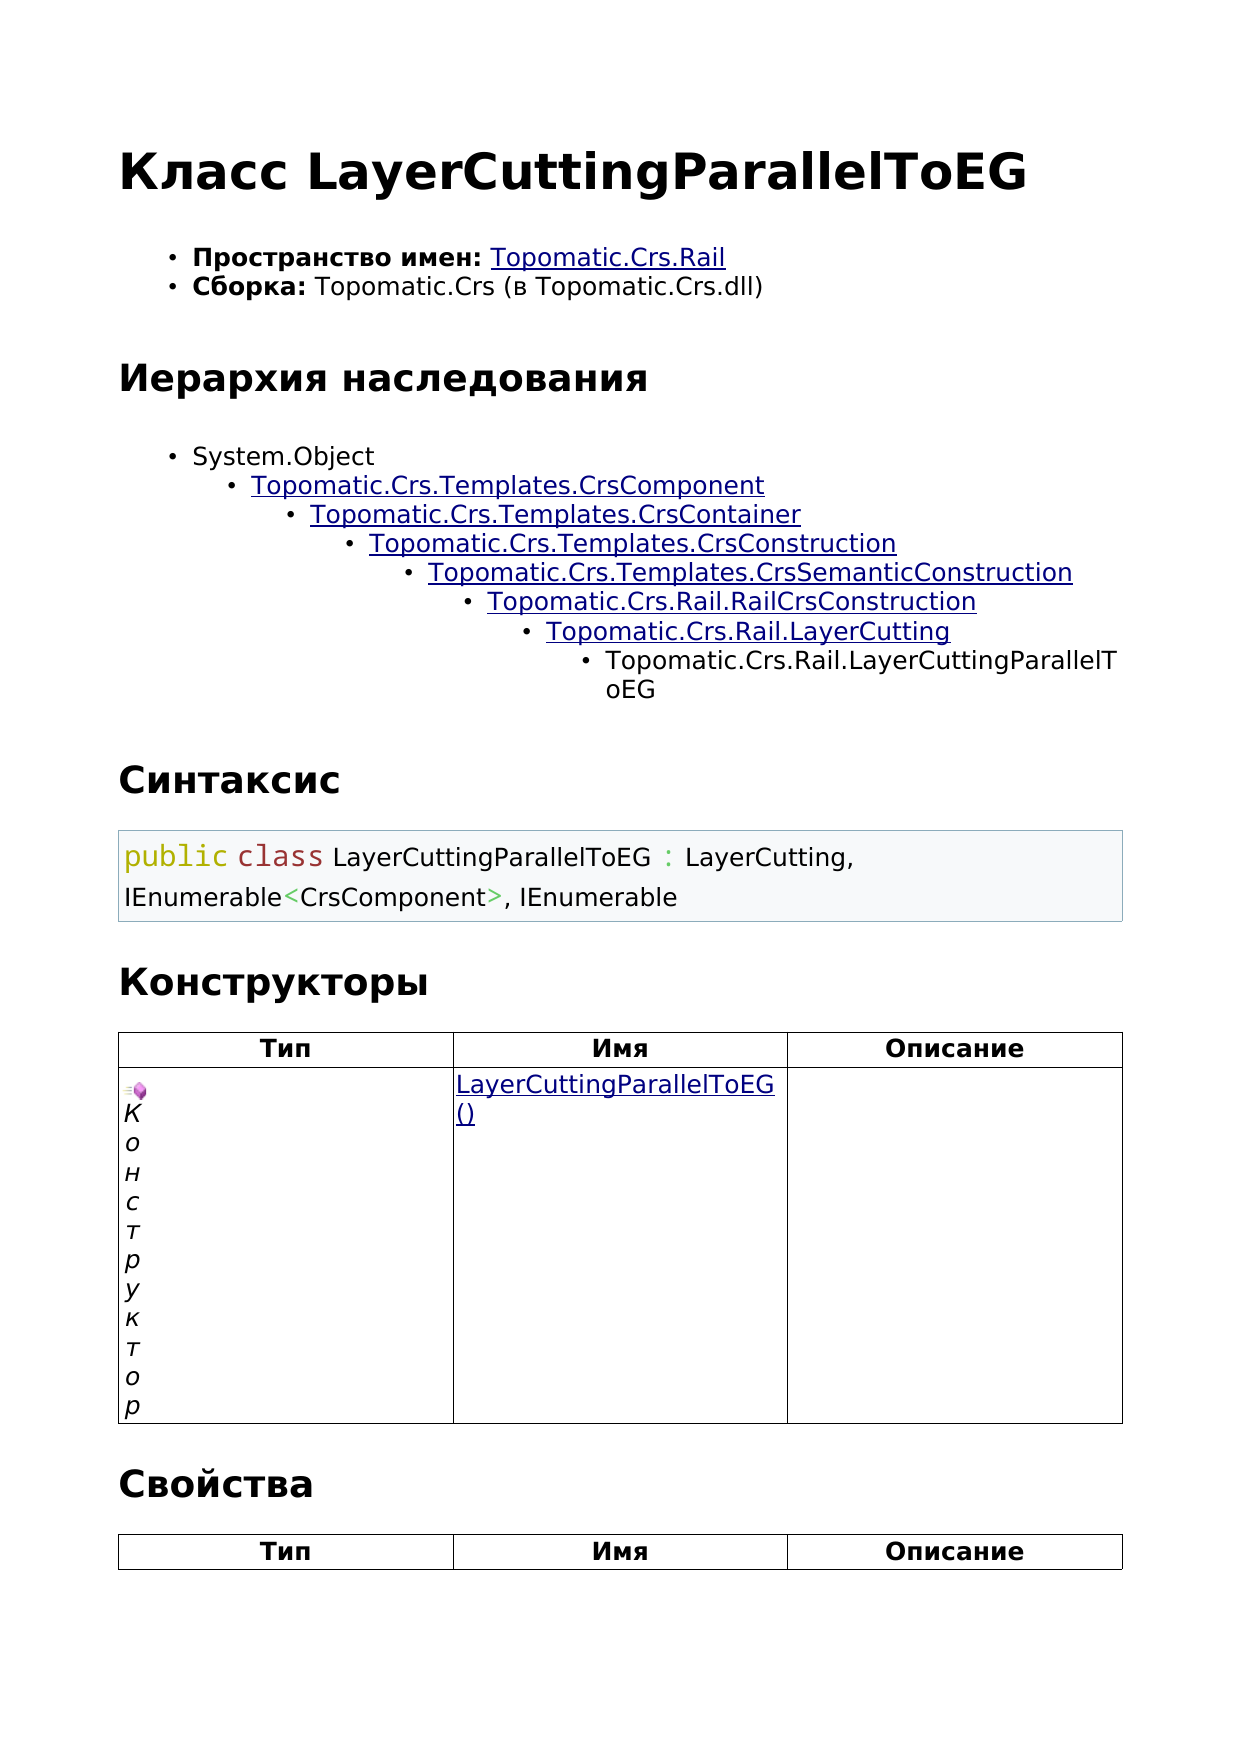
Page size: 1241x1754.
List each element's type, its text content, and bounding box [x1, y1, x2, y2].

list Сборка: Topomatic.Crs (в Topomatic.Crs.dll) [177, 272, 1122, 302]
table_header Описание [788, 1535, 1122, 1569]
list Topomatic.Crs.Rail.LayerCuttingParallelToEG [591, 646, 1122, 704]
table_cell [788, 1068, 1122, 1423]
table_header Имя [454, 1535, 787, 1569]
subtitle Свойства [118, 1463, 1122, 1507]
list Topomatic.Crs.Rail.RailCrsConstruction [472, 588, 1122, 617]
list Topomatic.Crs.Rail.LayerCutting [531, 617, 1122, 646]
subtitle Конструкторы [118, 961, 1122, 1004]
subtitle Синтаксис [118, 759, 1122, 802]
table_header Имя [454, 1033, 787, 1067]
list Topomatic.Crs.Templates.CrsSemanticConstruction [413, 558, 1122, 588]
list Пространство имен: Topomatic.Crs.Rail [177, 243, 1122, 272]
table_header Тип [119, 1033, 453, 1067]
picture [121, 1082, 147, 1100]
list System.Object [177, 442, 1122, 471]
list Topomatic.Crs.Templates.CrsConstruction [354, 529, 1122, 558]
table_header Тип [119, 1535, 453, 1569]
table_header Описание [788, 1033, 1122, 1067]
subtitle Иерархия наследования [118, 356, 1122, 400]
table_header public class LayerCuttingParallelToEG : LayerCutting, IEnumerable<CrsComponent>, IEnumerable [119, 831, 1122, 921]
subtitle Класс LayerCuttingParallelToEG [118, 143, 1122, 201]
table_cell LayerCuttingParallelToEG() [454, 1068, 787, 1423]
list Topomatic.Crs.Templates.CrsContainer [295, 500, 1122, 529]
table_cell [119, 1068, 453, 1423]
list Topomatic.Crs.Templates.CrsComponent [236, 471, 1122, 500]
